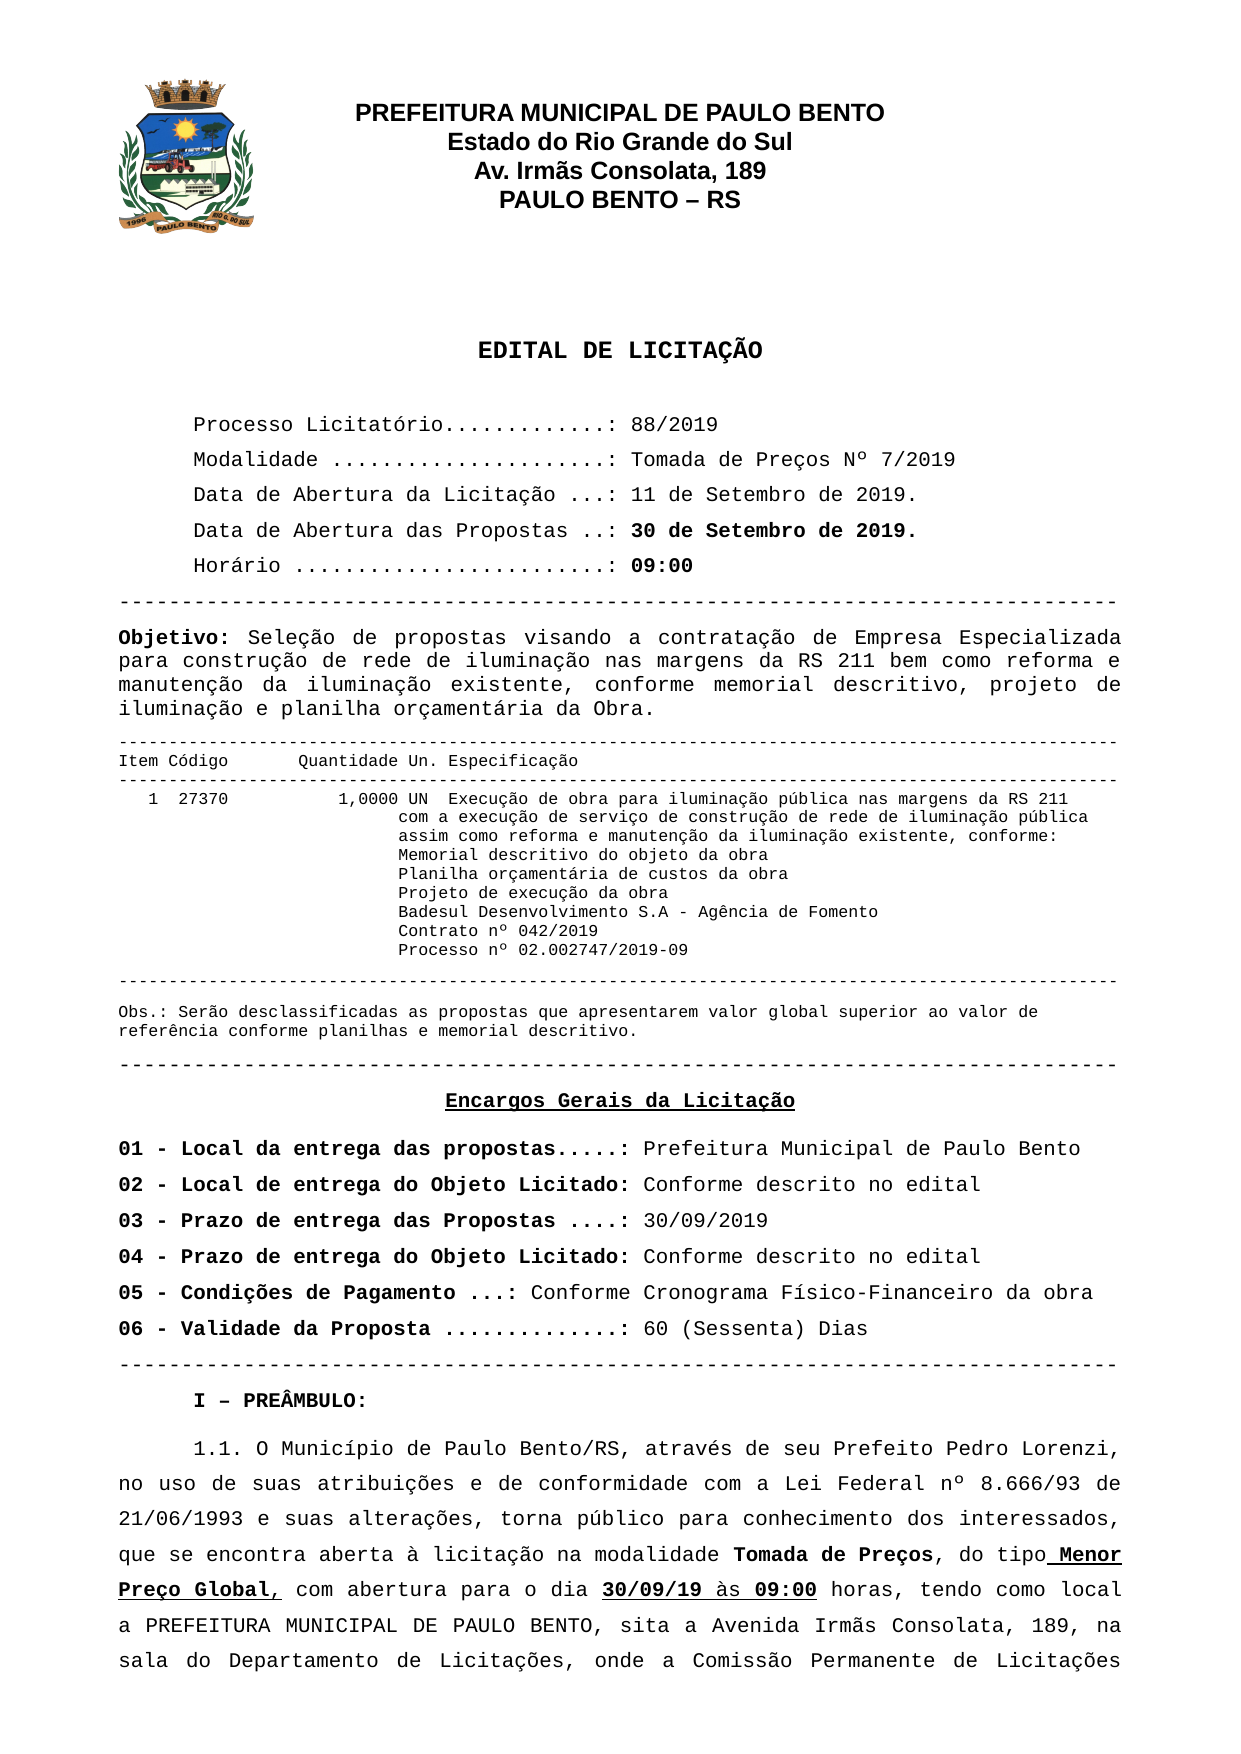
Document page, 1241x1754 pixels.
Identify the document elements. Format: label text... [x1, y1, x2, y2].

text 1.1. O Município de Paulo Bento/RS, através de seu Prefeito Pedro Lorenzi, no uso de suas atribuições e de conformidade com a Lei Federal nº 8.666/93 de 21/06/1993 e suas alterações, torna público para conhecimento dos interessados, que se encontra aberta à licitação na modalidade Tomada de Preços, do tipo Menor Preço Global, com abertura para o dia 30/09/19 às 09:00 horas, tendo como local a PREFEITURA MUNICIPAL DE PAULO BENTO, sita a Avenida Irmãs Consolata, 189, na sala do Departamento de Licitações, onde a Comissão Permanente de Licitações [118, 1438, 1122, 1674]
text -------------------------------------------------------------------------------- [118, 1354, 1122, 1377]
text -------------------------------------------------------------------------------- [118, 1054, 1122, 1077]
picture [118, 78, 254, 234]
text Data de Abertura das Propostas ..: 30 de Setembro de 2019. [118, 520, 1122, 543]
text ---------------------------------------------------------------------------------------------------- [118, 972, 1122, 991]
text Obs.: Serão desclassificadas as propostas que apresentarem valor global superior ao valor de referência conforme planilhas e memorial descritivo. [118, 1003, 1122, 1041]
text 02 - Local de entrega do Objeto Licitado: Conforme descrito no edital [118, 1173, 1122, 1197]
text Data de Abertura da Licitação ...: 11 de Setembro de 2019. [118, 484, 1122, 508]
text I – PREÂMBULO: [118, 1390, 1122, 1413]
text ---------------------------------------------------------------------------------------------------- Item Código Quantidade Un. Especificação ---------------------------------------------------------------------------------------------------- 1 27370 1,0000 UN Execução de obra para iluminação pública nas margens da RS 211 com a execução de serviço de construção de rede de iluminação pública assim como reforma e manutenção da iluminação existente, conforme: Memorial descritivo do objeto da obra Planilha orçamentária de custos da obra Projeto de execução da obra Badesul Desenvolvimento S.A - Agência de Fomento Contrato nº 042/2019 Processo nº 02.002747/2019-09 [118, 734, 1122, 960]
text EDITAL DE LICITAÇÃO [118, 338, 1122, 366]
text 03 - Prazo de entrega das Propostas ....: 30/09/2019 [118, 1209, 1122, 1233]
text Processo Licitatório.............: 88/2019 [118, 413, 1122, 437]
text Encargos Gerais da Licitação [118, 1090, 1122, 1113]
text Objetivo: Seleção de propostas visando a contratação de Empresa Especializada para construção de rede de iluminação nas margens da RS 211 bem como reforma e manutenção da iluminação existente, conforme memorial descritivo, projeto de iluminação e planilha orçamentária da Obra. [118, 627, 1122, 721]
text Modalidade ......................: Tomada de Preços Nº 7/2019 [118, 449, 1122, 473]
text 05 - Condições de Pagamento ...: Conforme Cronograma Físico-Financeiro da obra [118, 1282, 1122, 1305]
text 06 - Validade da Proposta ..............: 60 (Sessenta) Dias [118, 1318, 1122, 1341]
text Horário .........................: 09:00 [118, 555, 1122, 579]
text 01 - Local da entrega das propostas.....: Prefeitura Municipal de Paulo Bento [118, 1137, 1122, 1161]
text -------------------------------------------------------------------------------- [118, 591, 1122, 614]
text 04 - Prazo de entrega do Objeto Licitado: Conforme descrito no edital [118, 1246, 1122, 1269]
